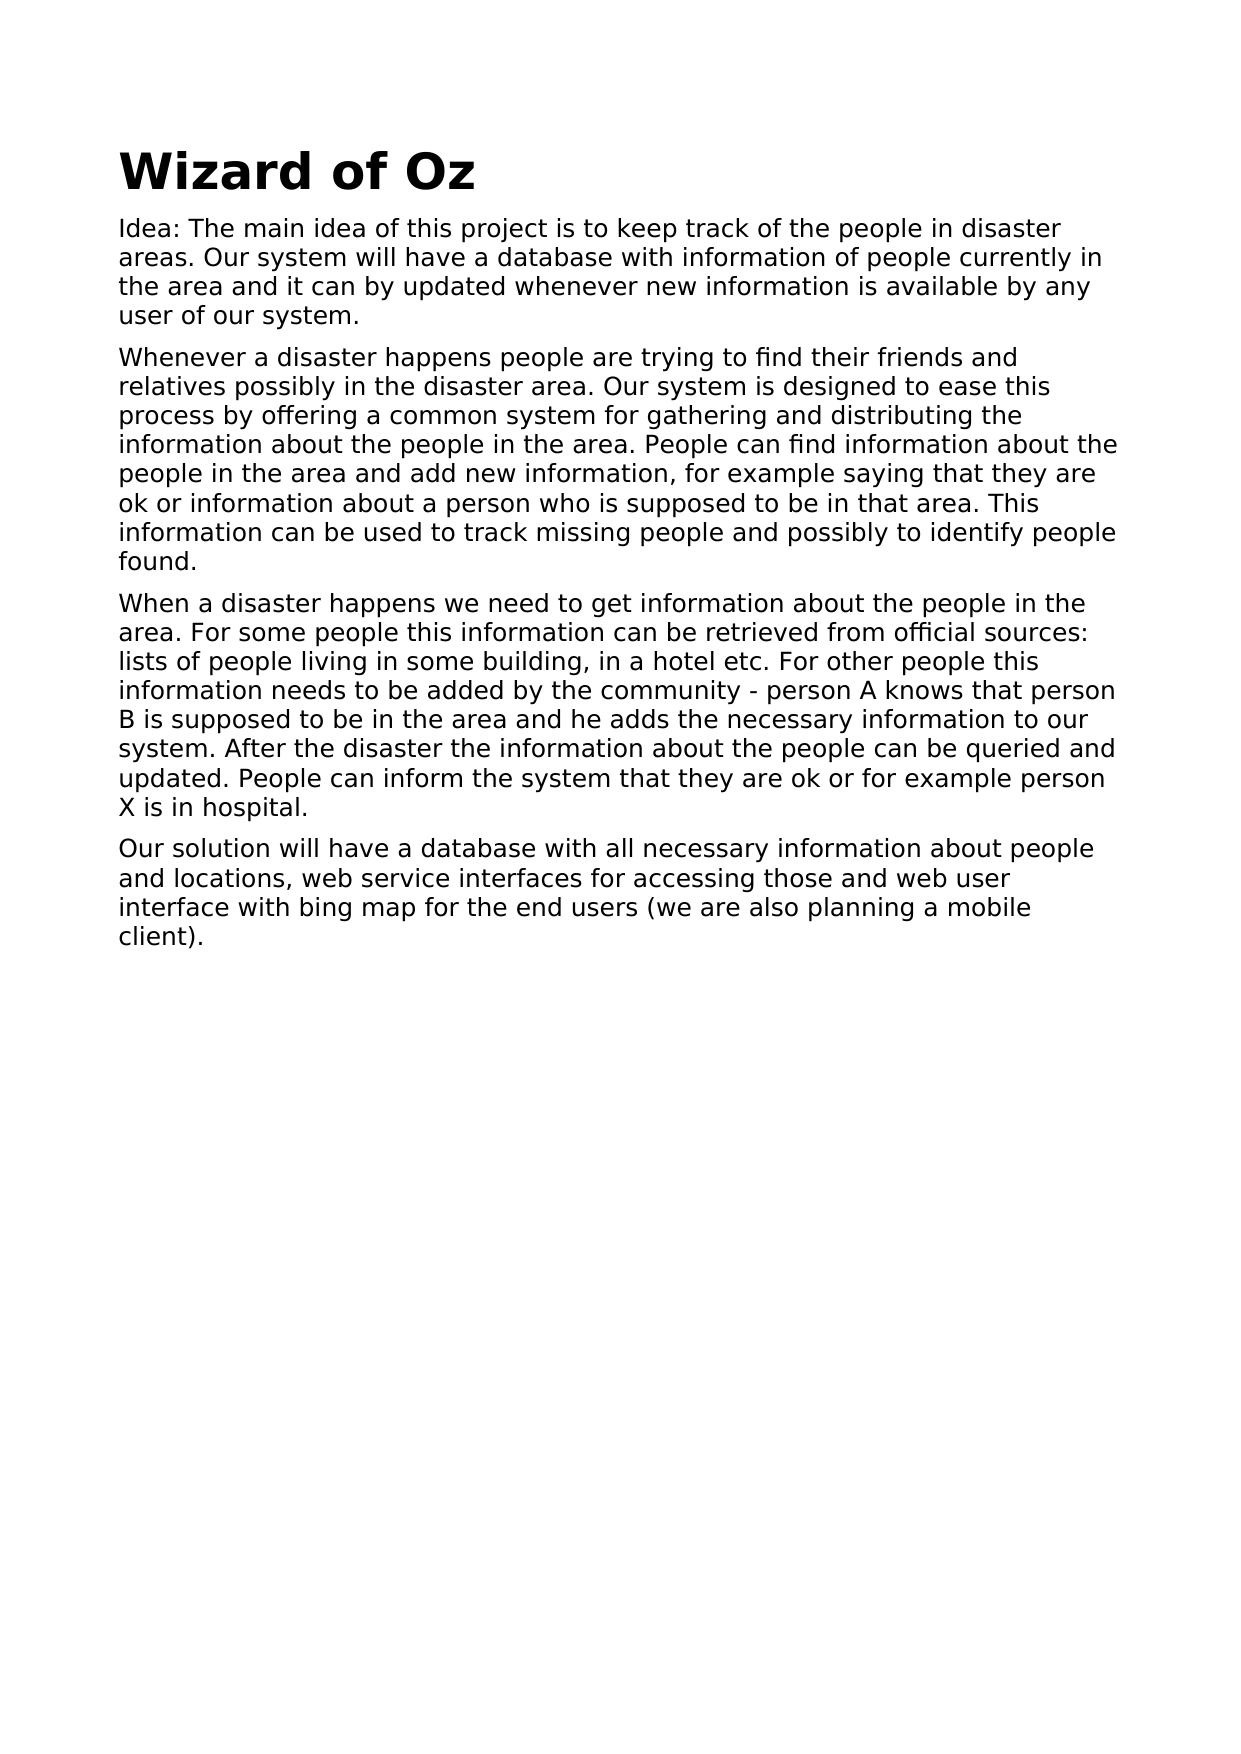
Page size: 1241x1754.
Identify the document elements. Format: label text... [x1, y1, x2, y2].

subtitle Wizard of Oz [118, 143, 1122, 201]
text Whenever a disaster happens people are trying to find their friends and relatives possibly in the disaster area. Our system is designed to ease this process by offering a common system for gathering and distributing the information about the people in the area. People can find information about the people in the area and add new information, for example saying that they are ok or information about a person who is supposed to be in that area. This information can be used to track missing people and possibly to identify people found. [118, 343, 1122, 576]
text Our solution will have a database with all necessary information about people and locations, web service interfaces for accessing those and web user interface with bing map for the end users (we are also planning a mobile client). [118, 835, 1122, 951]
text When a disaster happens we need to get information about the people in the area. For some people this information can be retrieved from official sources: lists of people living in some building, in a hotel etc. For other people this information needs to be added by the community - person A knows that person B is supposed to be in the area and he adds the necessary information to our system. After the disaster the information about the people can be queried and updated. People can inform the system that they are ok or for example person X is in hospital. [118, 589, 1122, 822]
text Idea: The main idea of this project is to keep track of the people in disaster areas. Our system will have a database with information of people currently in the area and it can by updated whenever new information is available by any user of our system. [118, 214, 1122, 331]
